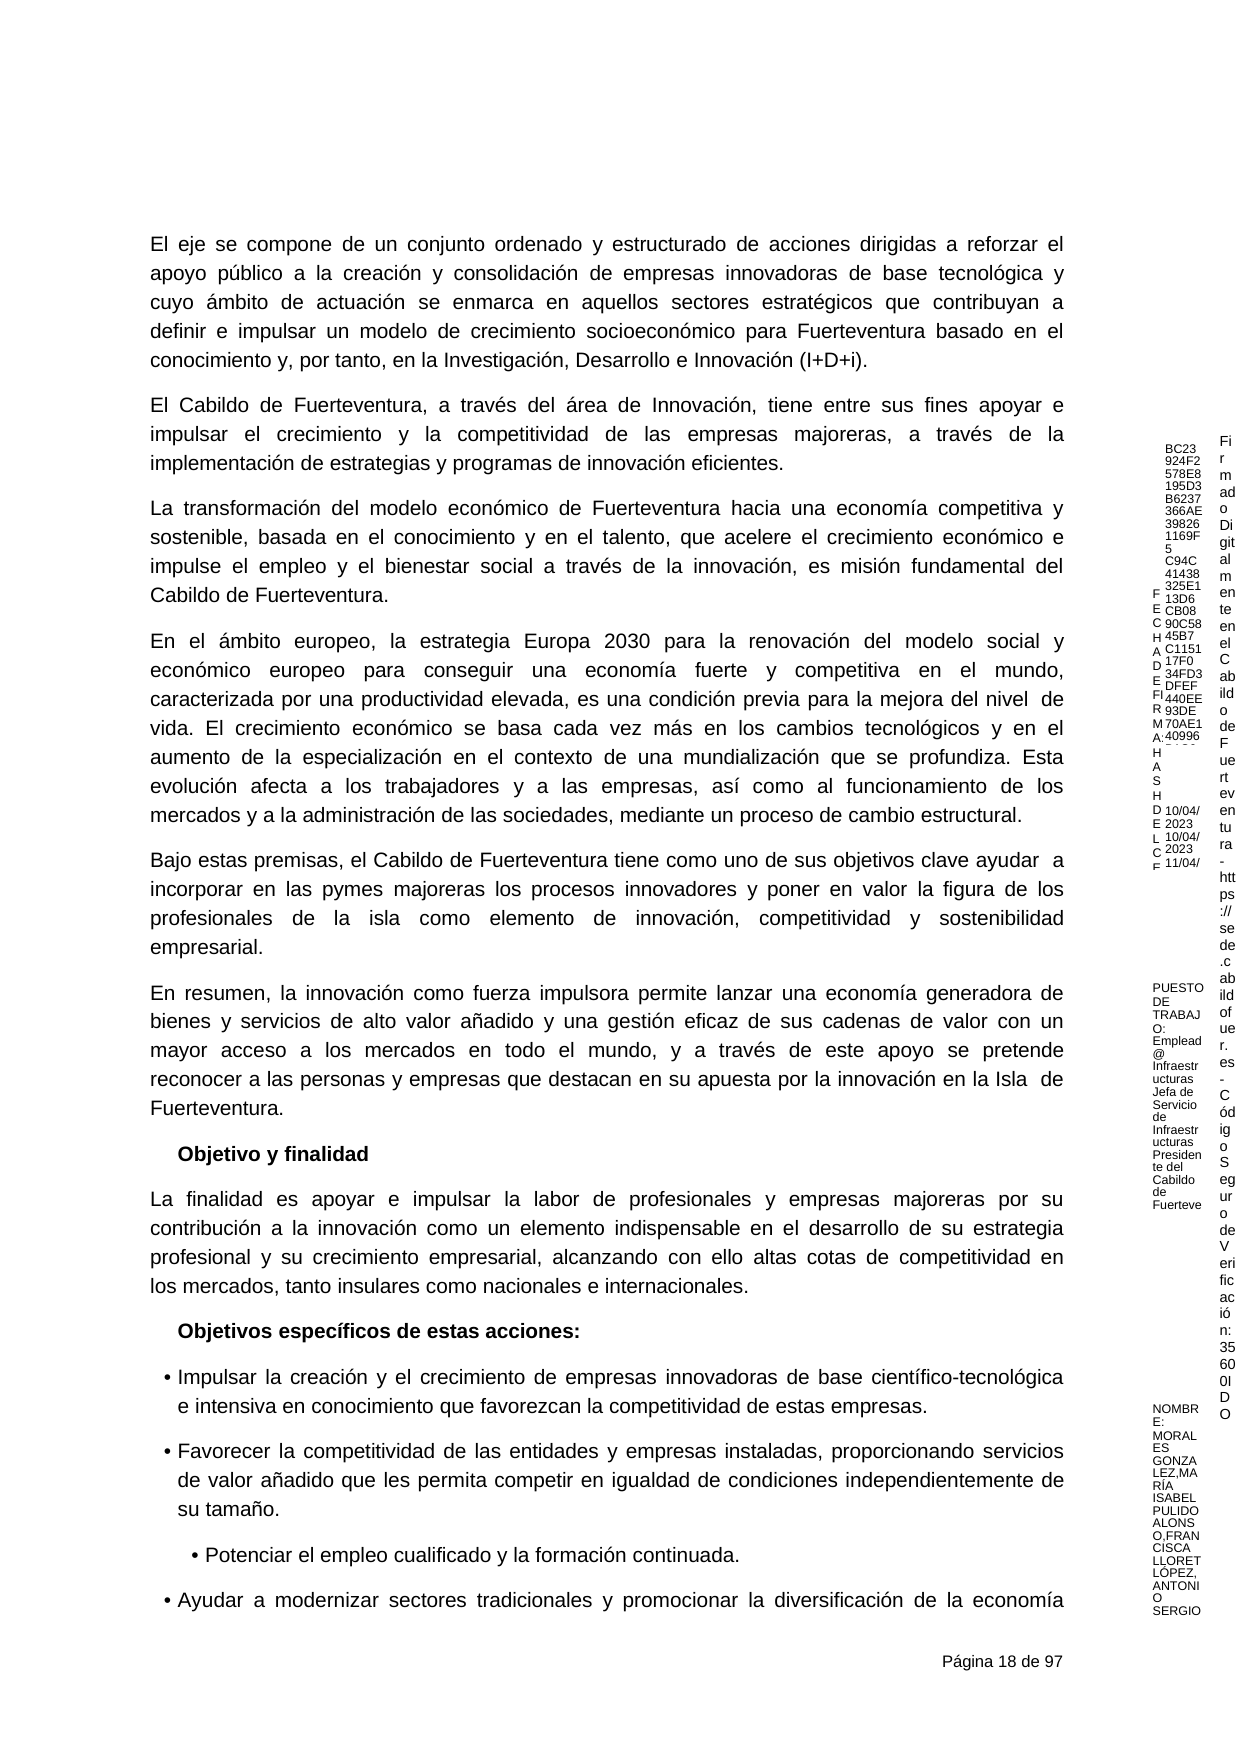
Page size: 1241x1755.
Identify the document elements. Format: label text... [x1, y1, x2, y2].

list Impulsar la creación y el crecimiento de empresas innovadoras de base científico-tecnológica e intensiva en conocimiento que favorezcan la competitividad de estas empresas. [163, 1365, 1064, 1418]
text La transformación del modelo económico de Fuerteventura hacia una economía competitiva y sostenible, basada en el conocimiento y en el talento, que acelere el crecimiento económico e impulse el empleo y el bienestar social a través de la innovación, es misión fundamental del Cabildo de Fuerteventura. [150, 496, 1064, 607]
text Bajo estas premisas, el Cabildo de Fuerteventura tiene como uno de sus objetivos clave ayudar a incorporar en las pymes majoreras los procesos innovadores y poner en valor la figura de los profesionales de la isla como elemento de innovación, competitividad y sostenibilidad empresarial. [150, 848, 1064, 959]
text 11/04/2023 [1165, 856, 1204, 871]
text El eje se compone de un conjunto ordenado y estructurado de acciones dirigidas a reforzar el apoyo público a la creación y consolidación de empresas innovadoras de base tecnológica y cuyo ámbito de actuación se enmarca en aquellos sectores estratégicos que contribuyan a definir e impulsar un modelo de crecimiento socioeconómico para Fuerteventura basado en el conocimiento y, por tanto, en la Investigación, Desarrollo e Innovación (I+D+i). [150, 232, 1064, 371]
list Favorecer la competitividad de las entidades y empresas instaladas, proporcionando servicios de valor añadido que les permita competir en igualdad de condiciones independientemente de su tamaño. [163, 1439, 1064, 1521]
text El Cabildo de Fuerteventura, a través del área de Innovación, tiene entre sus fines apoyar e impulsar el crecimiento y la competitividad de las empresas majoreras, a través de la implementación de estrategias y programas de innovación eficientes. [150, 393, 1064, 475]
list Potenciar el empleo cualificado y la formación continuada. [191, 1543, 1150, 1567]
text Emplead@ Infraestructuras [1152, 1036, 1204, 1086]
text BC23924F2578E8195D3B6237366AE398261169F5 C94C41438325E113D6CB0890C5845B7C115117F0 34FD3DFEF440EE93DE70AE140996B1C6668F08F5 [1165, 443, 1203, 744]
text PUESTO DE TRABAJO: [1152, 982, 1204, 1036]
list [1150, 1402, 1204, 1628]
text FECHA DE FIRMA: HASH DEL CERTIFICADO: [1152, 587, 1167, 870]
text Jefa de Servicio de Infraestructuras Presidente del Cabildo de Fuerteventura [1152, 1087, 1203, 1210]
text Firmado Digitalmente en el Cabildo de Fuerteventura - https://sede.cabildofuer.es - Código Seguro de Verificación: 35600IDOC291E37363AC944648A7 [1219, 433, 1236, 1419]
subtitle Objetivo y finalidad [177, 1141, 1150, 1165]
list NOMBRE: [1152, 1402, 1204, 1429]
text La finalidad es apoyar e impulsar la labor de profesionales y empresas majoreras por su contribución a la innovación como un elemento indispensable en el desarrollo de su estrategia profesional y su crecimiento empresarial, alcanzando con ello altas cotas de competitividad en los mercados, tanto insulares como nacionales e internacionales. [150, 1187, 1064, 1298]
subtitle Objetivos específicos de estas acciones: [177, 1319, 1217, 1343]
text En el ámbito europeo, la estrategia Europa 2030 para la renovación del modelo social y económico europeo para conseguir una economía fuerte y competitiva en el mundo, caracterizada por una productividad elevada, es una condición previa para la mejora del nivel de vida. El crecimiento económico se basa cada vez más en los cambios tecnológicos y en el aumento de la especialización en el contexto de una mundialización que se profundiza. Esta evolución afecta a los trabajadores y a las empresas, así como al funcionamiento de los mercados y a la administración de las sociedades, mediante un proceso de cambio estructural. [150, 629, 1064, 826]
text 10/04/2023 [1165, 804, 1204, 831]
list Ayudar a modernizar sectores tradicionales y promocionar la diversificación de la economía [163, 1588, 1064, 1612]
text En resumen, la innovación como fuerza impulsora permite lanzar una economía generadora de bienes y servicios de alto valor añadido y una gestión eficaz de sus cadenas de valor con un mayor acceso a los mercados en todo el mundo, y a través de este apoyo se pretende reconocer a las personas y empresas que destacan en su apuesta por la innovación en la Isla de Fuerteventura. [150, 980, 1064, 1120]
text 10/04/2023 [1165, 831, 1204, 856]
list MORALES GONZALEZ,MARÍA ISABEL PULIDO ALONSO,FRANCISCA LLORET LÓPEZ,ANTONIO SERGIO [1152, 1430, 1203, 1618]
